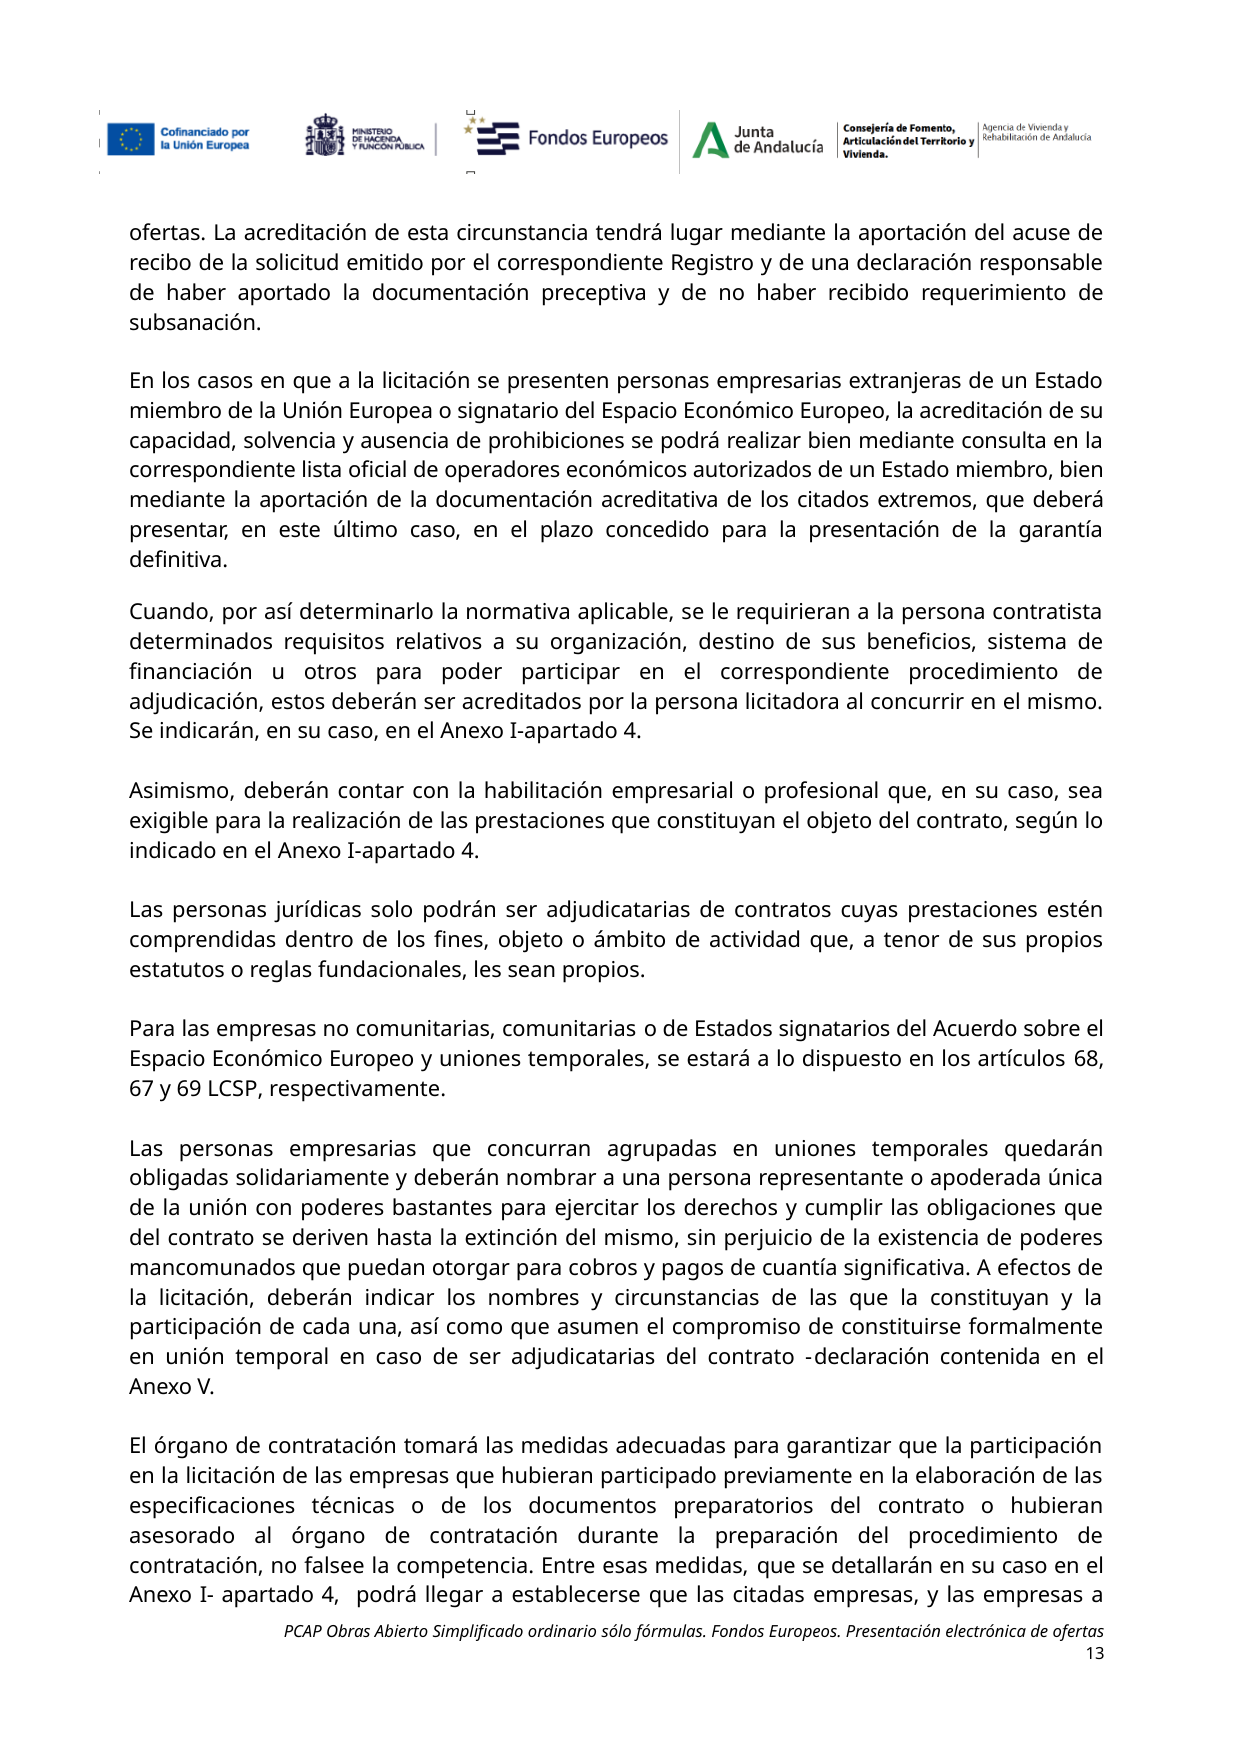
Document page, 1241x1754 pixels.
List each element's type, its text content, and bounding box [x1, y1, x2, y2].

text ofertas. La acreditación de esta circunstancia tendrá lugar mediante la aportación del acuse de recibo de la solicitud emitido por el correspondiente Registro y de una declaración responsable de haber aportado la documentación preceptiva y de no haber recibido requerimiento de subsanación. [129, 217, 1104, 336]
text El órgano de contratación tomará las medidas adecuadas para garantizar que la participación en la licitación de las empresas que hubieran participado previamente en la elaboración de las especificaciones técnicas o de los documentos preparatorios del contrato o hubieran asesorado al órgano de contratación durante la preparación del procedimiento de contratación, no falsee la competencia. Entre esas medidas, que se detallarán en su caso en el Anexo I- apartado 4, podrá llegar a establecerse que las citadas empresas, y las empresas a [129, 1431, 1104, 1609]
picture [99, 107, 1104, 174]
text Las personas jurídicas solo podrán ser adjudicatarias de contratos cuyas prestaciones estén comprendidas dentro de los fines, objeto o ámbito de actividad que, a tenor de sus propios estatutos o reglas fundacionales, les sean propios. [129, 894, 1104, 984]
text En los casos en que a la licitación se presenten personas empresarias extranjeras de un Estado miembro de la Unión Europea o signatario del Espacio Económico Europeo, la acreditación de su capacidad, solvencia y ausencia de prohibiciones se podrá realizar bien mediante consulta en la correspondiente lista oficial de operadores económicos autorizados de un Estado miembro, bien mediante la aportación de la documentación acreditativa de los citados extremos, que deberá presentar, en este último caso, en el plazo concedido para la presentación de la garantía definitiva. [129, 365, 1104, 574]
text Cuando, por así determinarlo la normativa aplicable, se le requirieran a la persona contratista determinados requisitos relativos a su organización, destino de sus beneficios, sistema de financiación u otros para poder participar en el correspondiente procedimiento de adjudicación, estos deberán ser acreditados por la persona licitadora al concurrir en el mismo. Se indicarán, en su caso, en el Anexo I-apartado 4. [129, 596, 1104, 745]
text Asimismo, deberán contar con la habilitación empresarial o profesional que, en su caso, sea exigible para la realización de las prestaciones que constituyan el objeto del contrato, según lo indicado en el Anexo I-apartado 4. [129, 775, 1104, 864]
text Las personas empresarias que concurran agrupadas en uniones temporales quedarán obligadas solidariamente y deberán nombrar a una persona representante o apoderada única de la unión con poderes bastantes para ejercitar los derechos y cumplir las obligaciones que del contrato se deriven hasta la extinción del mismo, sin perjuicio de la existencia de poderes mancomunados que puedan otorgar para cobros y pagos de cuantía significativa. A efectos de la licitación, deberán indicar los nombres y circunstancias de las que la constituyan y la participación de cada una, así como que asumen el compromiso de constituirse formalmente en unión temporal en caso de ser adjudicatarias del contrato -declaración contenida en el Anexo V. [129, 1133, 1104, 1401]
text Para las empresas no comunitarias, comunitarias o de Estados signatarios del Acuerdo sobre el Espacio Económico Europeo y uniones temporales, se estará a lo dispuesto en los artículos 68, 67 y 69 LCSP, respectivamente. [129, 1013, 1104, 1103]
